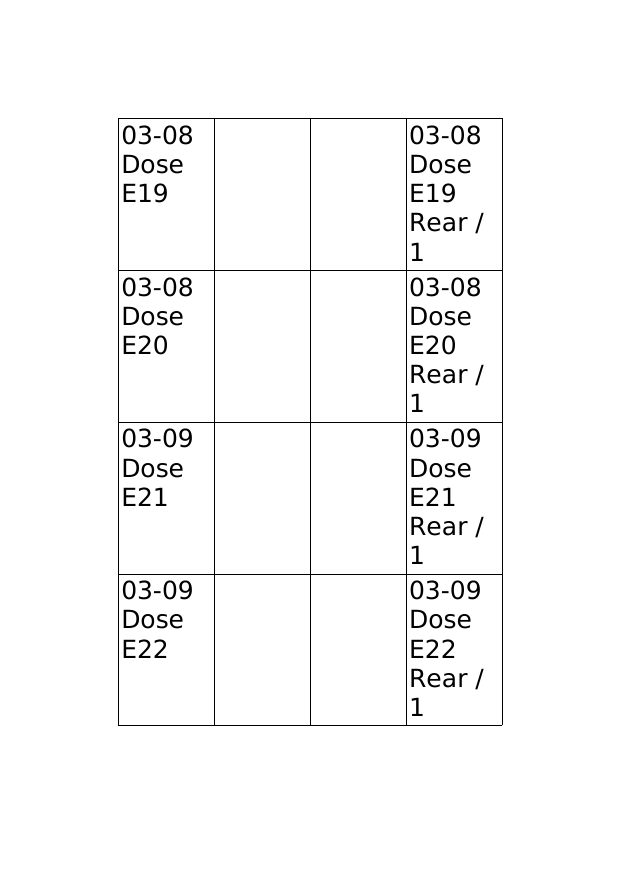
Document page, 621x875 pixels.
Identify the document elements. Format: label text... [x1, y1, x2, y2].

table_cell 03-08 Dose E20 [119, 271, 214, 422]
table_cell 03-09 Dose E21 Rear / 1 [407, 423, 502, 573]
table_cell 03-08 Dose E19 [119, 119, 214, 270]
table_cell [215, 575, 310, 725]
table_cell 03-09 Dose E22 [119, 575, 214, 725]
table_cell [311, 271, 406, 422]
table_cell 03-08 Dose E19 Rear / 1 [407, 119, 502, 270]
table_cell 03-09 Dose E22 Rear / 1 [407, 575, 502, 725]
table_cell [215, 423, 310, 573]
table_cell [215, 271, 310, 422]
table_cell [311, 423, 406, 573]
table_cell [311, 575, 406, 725]
table_cell [311, 119, 406, 270]
table_cell 03-08 Dose E20 Rear / 1 [407, 271, 502, 422]
table_cell 03-09 Dose E21 [119, 423, 214, 573]
table_cell [215, 119, 310, 270]
